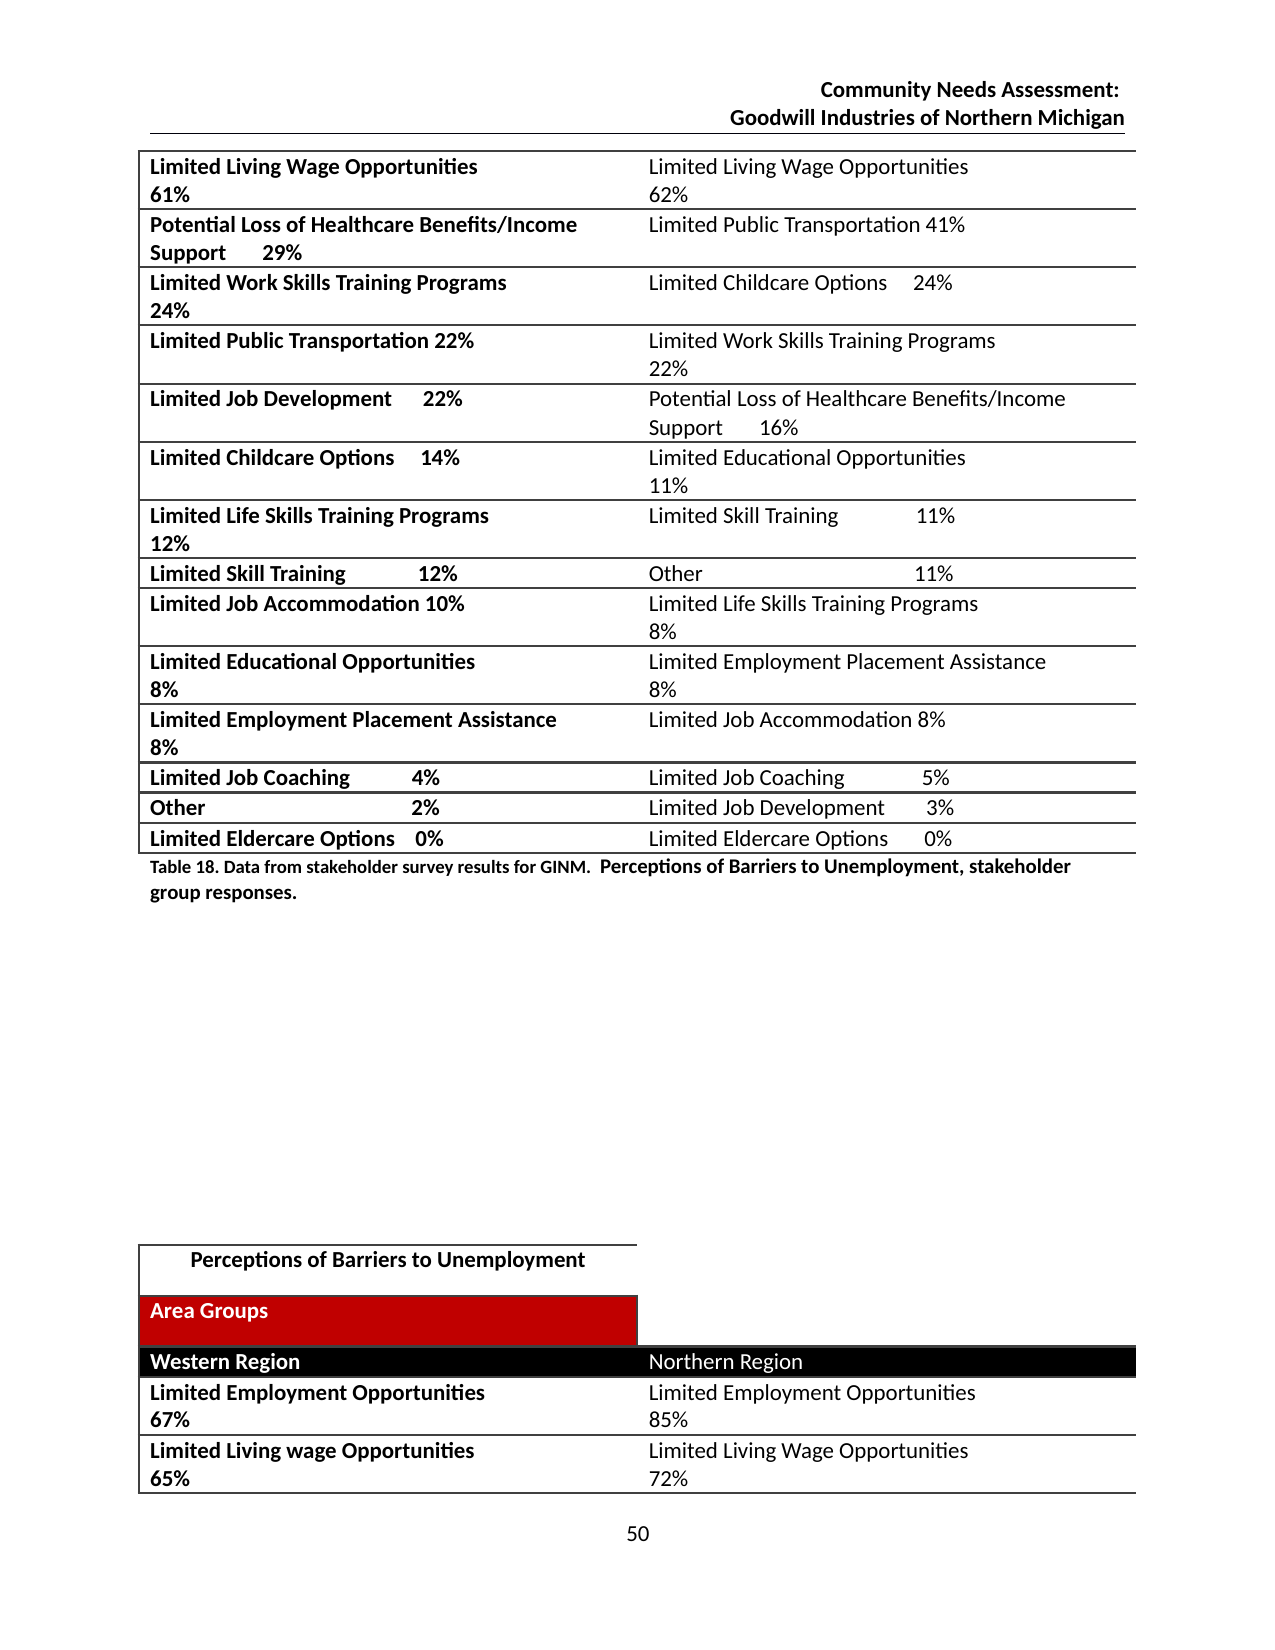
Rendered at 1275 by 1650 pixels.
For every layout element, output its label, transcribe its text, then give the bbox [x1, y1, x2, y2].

table_cell Limited Eldercare Options 0% [637, 824, 1136, 852]
table_cell Limited Living wage Opportunities 65% [140, 1436, 637, 1492]
table_header Perceptions of Barriers to Unemployment [140, 1246, 637, 1294]
table_cell Limited Public Transportation 22% [140, 326, 637, 382]
table_cell Limited Living Wage Opportunities 72% [637, 1436, 1136, 1492]
table_cell Limited Job Accommodation 8% [637, 705, 1136, 761]
table_cell Limited Life Skills Training Programs 8% [637, 589, 1136, 645]
table_cell Northern Region [637, 1348, 1136, 1376]
table_cell Limited Eldercare Options 0% [140, 824, 637, 852]
table_cell Limited Childcare Options 14% [140, 443, 637, 499]
table_cell Limited Job Development 22% [140, 385, 637, 441]
table_cell Limited Educational Opportunities 8% [140, 647, 637, 703]
table_cell Limited Work Skills Training Programs 22% [637, 326, 1136, 382]
table_cell Limited Life Skills Training Programs 12% [140, 501, 637, 557]
table_cell Area Groups [140, 1297, 636, 1345]
table_cell Limited Public Transportation 41% [637, 210, 1136, 266]
table_cell Limited Employment Placement Assistance 8% [637, 647, 1136, 703]
text Table 18. Data from stakeholder survey results for GINM. Perceptions of Barriers to Unemployment, stakeholder group responses. [150, 854, 1125, 904]
table_cell Limited Skill Training 11% [637, 501, 1136, 557]
table_cell Limited Employment Opportunities 85% [637, 1378, 1136, 1434]
table_cell Limited Job Coaching 4% [140, 764, 637, 791]
table_cell Potential Loss of Healthcare Benefits/Income Support 29% [140, 210, 637, 266]
table_cell Limited Educational Opportunities 11% [637, 443, 1136, 499]
table_cell Limited Employment Placement Assistance 8% [140, 705, 637, 761]
table_cell Limited Living Wage Opportunities 61% [140, 152, 637, 208]
table_cell Potential Loss of Healthcare Benefits/Income Support 16% [637, 385, 1136, 441]
table_cell Limited Skill Training 12% [140, 559, 637, 587]
table_cell Western Region [140, 1348, 637, 1376]
table_cell Limited Work Skills Training Programs 24% [140, 268, 637, 324]
table_cell Limited Job Accommodation 10% [140, 589, 637, 645]
table_cell Limited Living Wage Opportunities 62% [637, 152, 1136, 208]
table_cell Other 11% [637, 559, 1136, 587]
table_cell Other 2% [140, 794, 637, 822]
table_cell Limited Childcare Options 24% [637, 268, 1136, 324]
table_cell Limited Employment Opportunities 67% [140, 1378, 637, 1434]
table_cell Limited Job Coaching 5% [637, 764, 1136, 791]
table_cell Limited Job Development 3% [637, 794, 1136, 822]
